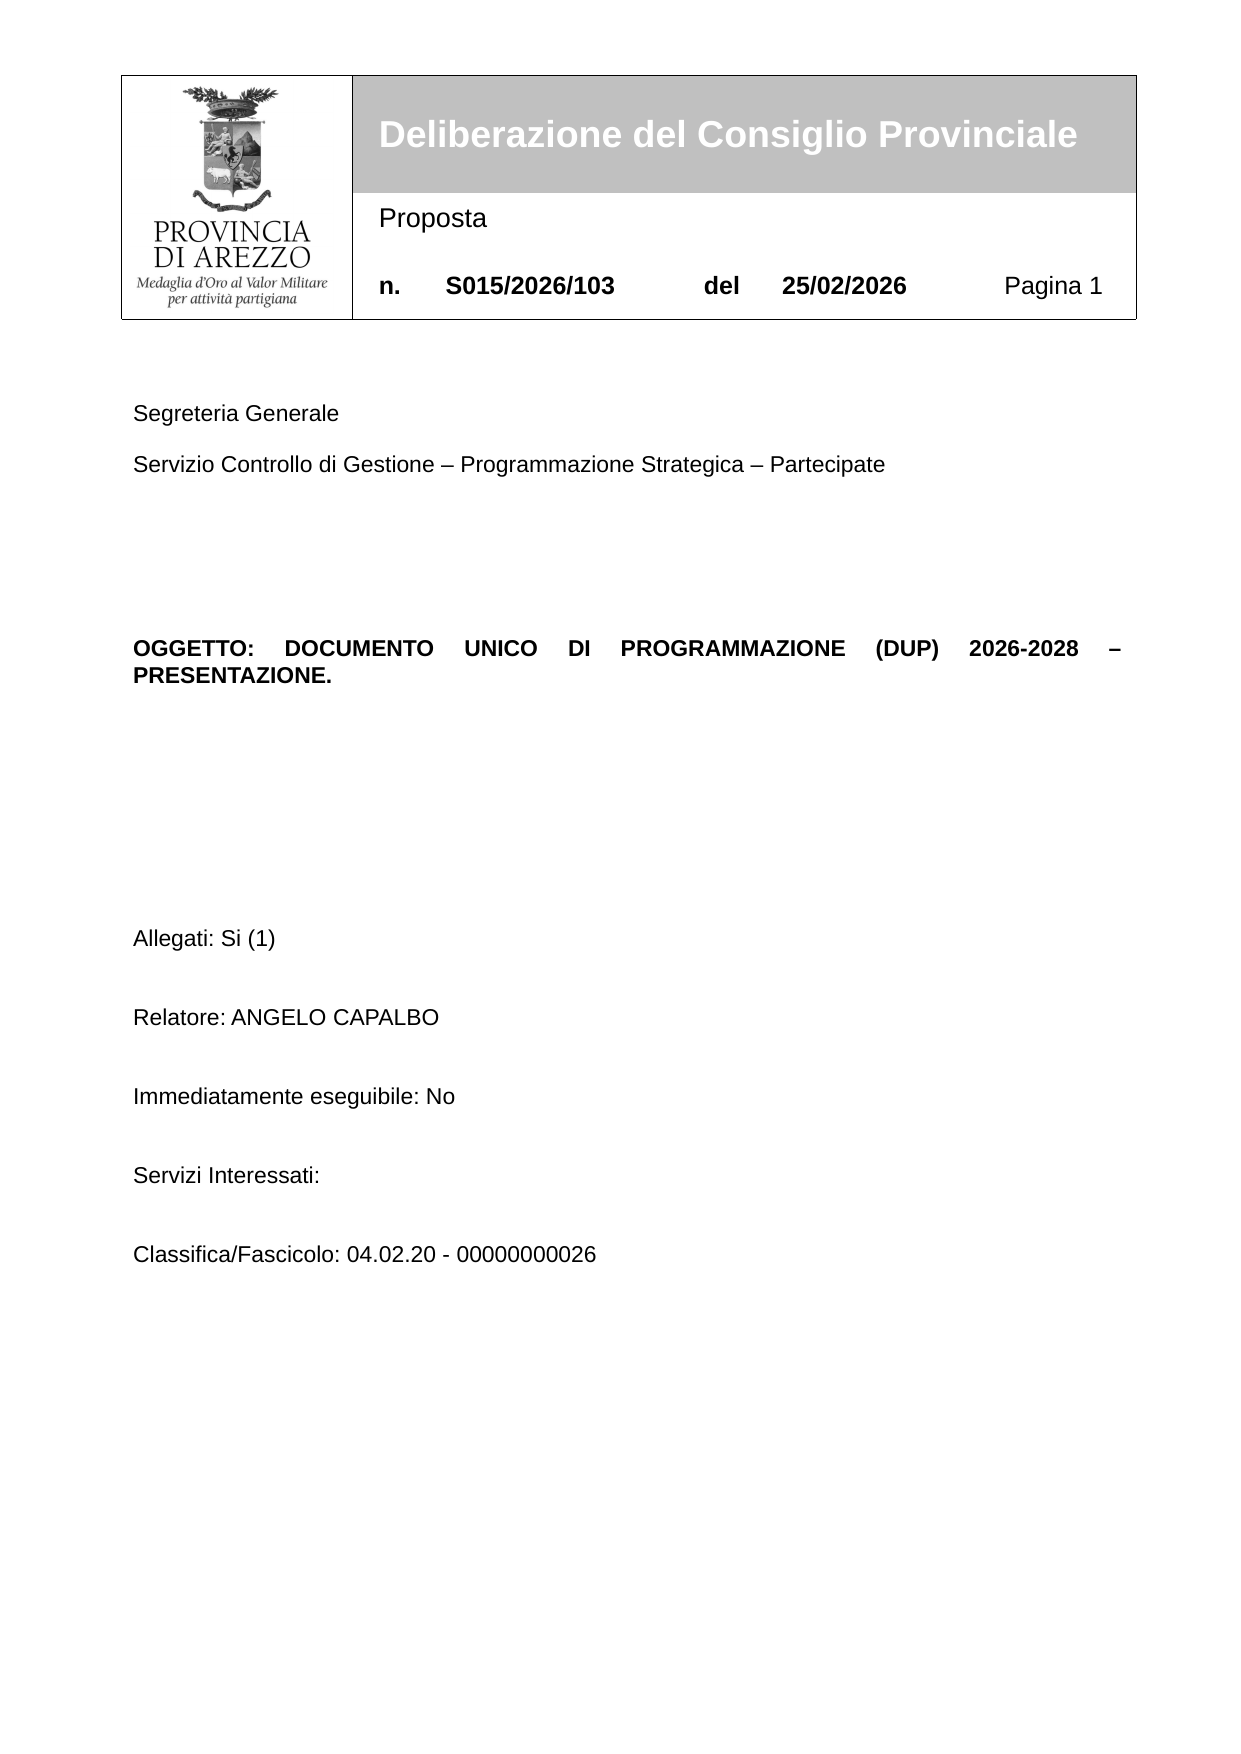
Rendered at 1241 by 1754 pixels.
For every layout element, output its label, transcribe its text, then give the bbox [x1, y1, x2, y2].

text OGGETTO: DOCUMENTO UNICO DI PROGRAMMAZIONE (DUP) 2026-2028 – PRESENTAZIONE. [133, 635, 1122, 688]
text Immediatamente eseguibile: No [133, 1083, 1122, 1109]
text Allegati: Si (1) [133, 925, 1122, 951]
text Classifica/Fascicolo: 04.02.20 - 00000000026 [133, 1241, 1122, 1268]
picture [130, 79, 334, 314]
subtitle Segreteria Generale [133, 400, 1122, 427]
text Relatore: ANGELO CAPALBO [133, 1004, 1122, 1031]
subtitle Servizio Controllo di Gestione – Programmazione Strategica – Partecipate [133, 451, 1122, 477]
text Servizi Interessati: [133, 1162, 1122, 1189]
